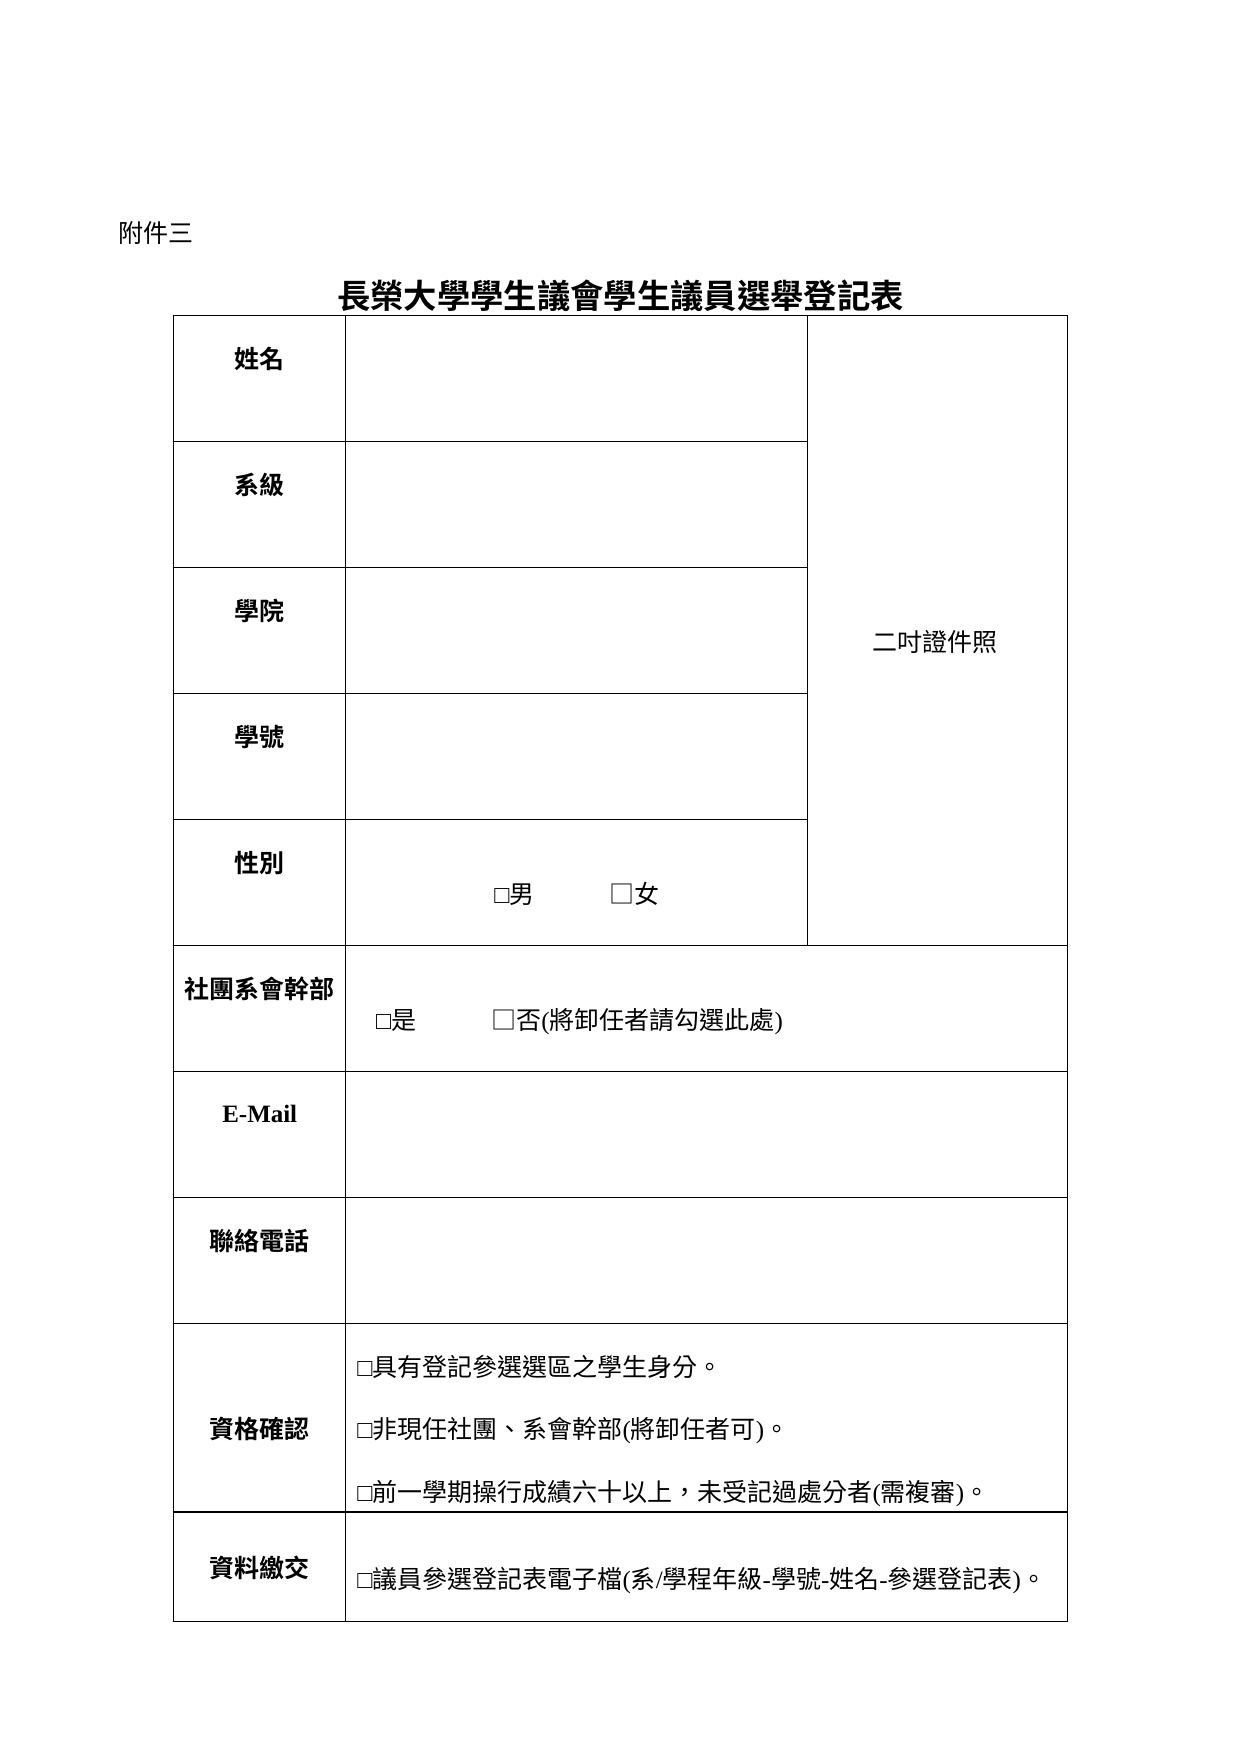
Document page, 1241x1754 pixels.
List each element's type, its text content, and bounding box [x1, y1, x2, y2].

table_cell 學院 [174, 568, 345, 693]
table_cell 資格確認 [174, 1324, 345, 1511]
table_cell □男 □女 [346, 820, 807, 945]
table_cell 性別 [174, 820, 345, 945]
table_header [346, 316, 807, 441]
table_cell 社團系會幹部 [174, 946, 345, 1071]
table_cell [346, 442, 807, 567]
table_header 二吋證件照 [808, 316, 1067, 945]
text 附件三 [118, 189, 1122, 252]
table_cell [346, 1198, 1067, 1323]
table_cell [346, 1072, 1067, 1197]
table_cell [346, 568, 807, 693]
table_cell 系級 [174, 442, 345, 567]
table_cell 聯絡電話 [174, 1198, 345, 1323]
table_cell □具有登記參選選區之學生身分。 □非現任社團、系會幹部(將卸任者可)。 □前一學期操行成績六十以上，未受記過處分者(需複審)。 [346, 1324, 1067, 1511]
text 長榮大學學生議會學生議員選舉登記表 [118, 252, 1122, 314]
table_cell □議員參選登記表電子檔(系/學程年級-學號-姓名-參選登記表)。 [346, 1513, 1067, 1621]
table_cell [346, 694, 807, 819]
table_cell E-Mail [174, 1072, 345, 1197]
table_cell □是 □否(將卸任者請勾選此處) [346, 946, 1067, 1071]
table_cell 資料繳交 [174, 1513, 345, 1621]
table_header 姓名 [174, 316, 345, 441]
table_cell 學號 [174, 694, 345, 819]
